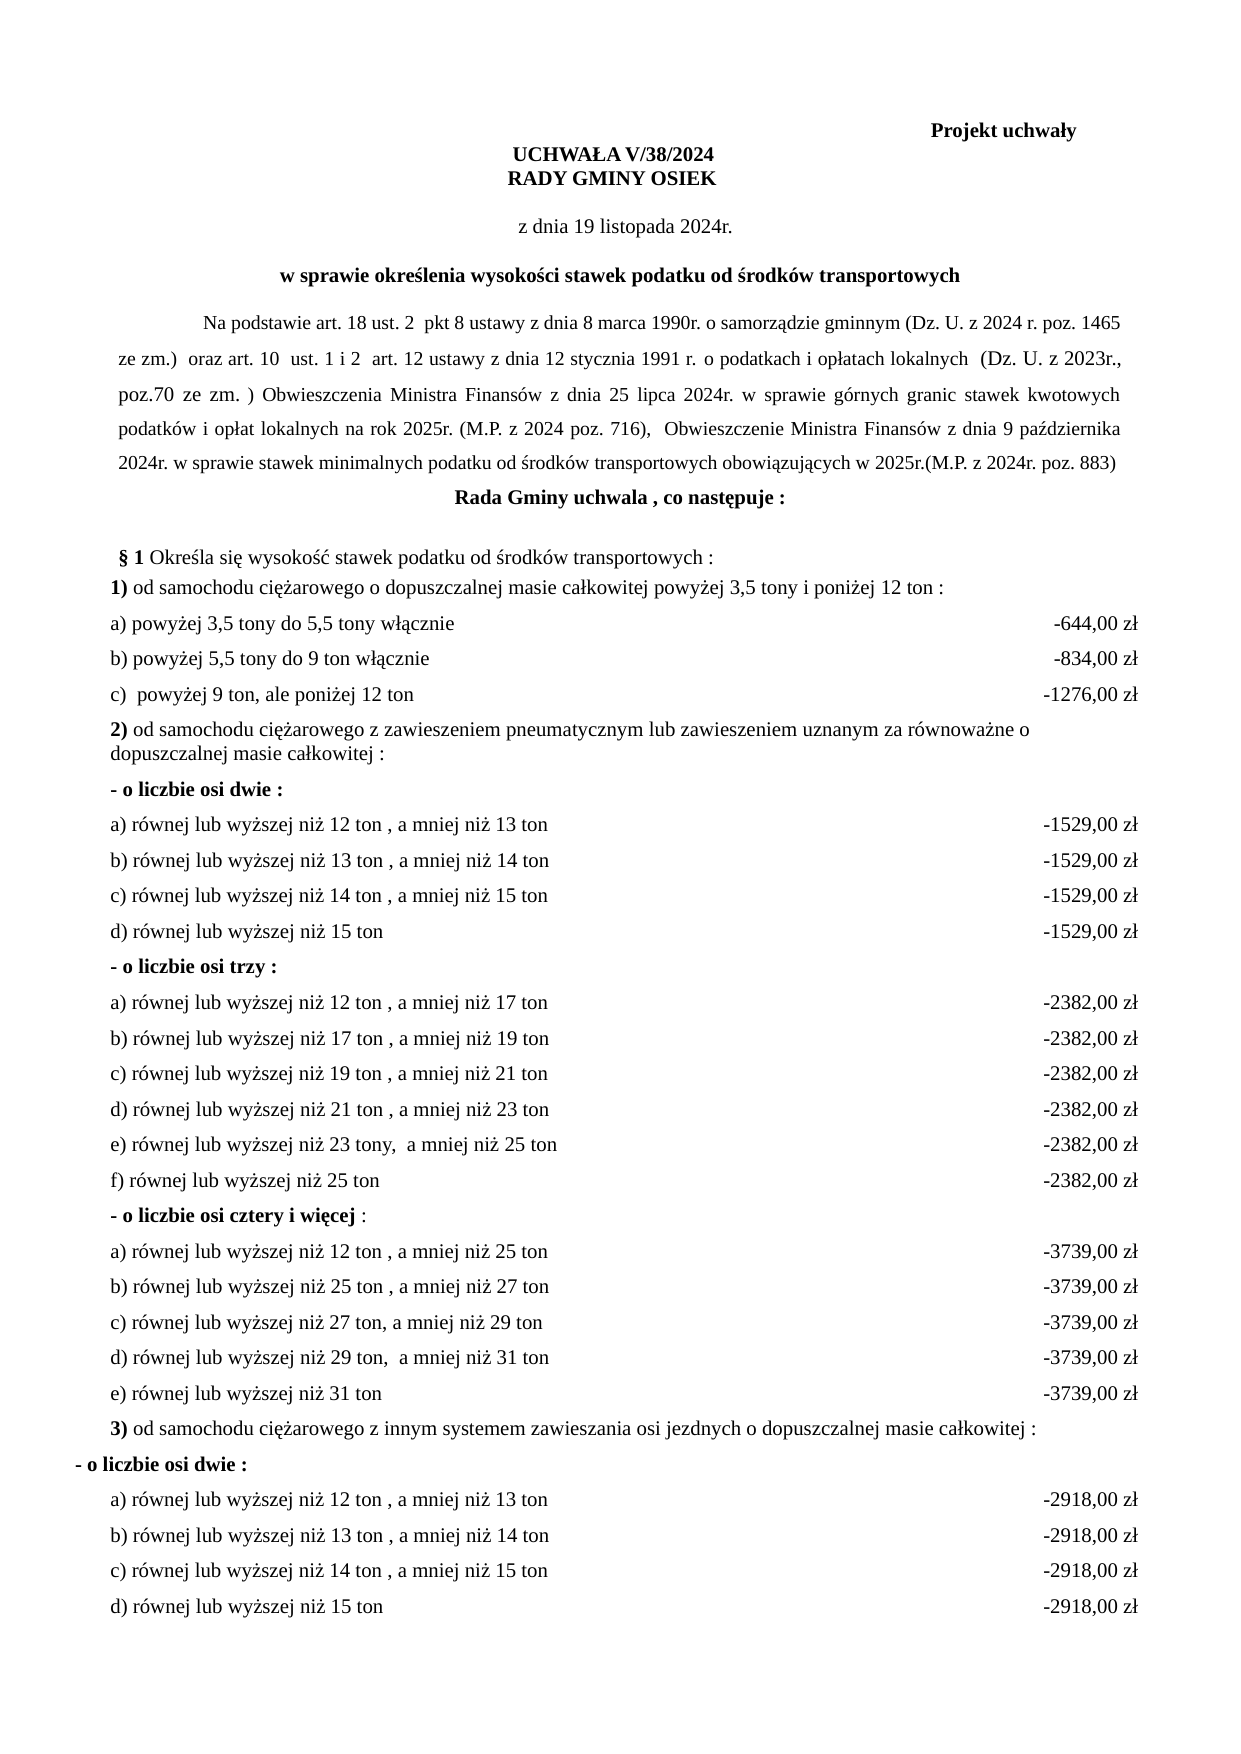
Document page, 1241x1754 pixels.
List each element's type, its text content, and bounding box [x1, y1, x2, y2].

table_cell -1529,00 zł [886, 842, 1143, 878]
table_cell - o liczbie osi cztery i więcej : [105, 1197, 886, 1233]
table_cell - o liczbie osi trzy : [105, 949, 886, 984]
table_cell -3739,00 zł [886, 1304, 1143, 1339]
table_header 1) od samochodu ciężarowego o dopuszczalnej masie całkowitej powyżej 3,5 tony i poniżej 12 ton : [105, 569, 1143, 605]
table_cell c) równej lub wyższej niż 14 ton , a mniej niż 15 ton [105, 878, 886, 913]
table_cell d) równej lub wyższej niż 15 ton [105, 1588, 886, 1623]
table_cell -2918,00 zł [886, 1588, 1143, 1623]
table_cell b) równej lub wyższej niż 25 ton , a mniej niż 27 ton [105, 1268, 886, 1304]
text RADY GMINY OSIEK [413, 166, 1122, 190]
table_cell [886, 1197, 1143, 1233]
table_cell -2918,00 zł [886, 1517, 1143, 1552]
table_cell -3739,00 zł [886, 1339, 1143, 1375]
table_cell b) równej lub wyższej niż 13 ton , a mniej niż 14 ton [105, 842, 886, 878]
table_cell c) równej lub wyższej niż 14 ton , a mniej niż 15 ton [105, 1553, 886, 1588]
table_cell a) równej lub wyższej niż 12 ton , a mniej niż 25 ton [105, 1233, 886, 1268]
table_cell a) równej lub wyższej niż 12 ton , a mniej niż 13 ton [105, 1481, 886, 1517]
table_cell -2918,00 zł [886, 1553, 1143, 1588]
table_cell -2382,00 zł [886, 1162, 1143, 1197]
table_cell -1529,00 zł [886, 878, 1143, 913]
table_cell c) równej lub wyższej niż 19 ton , a mniej niż 21 ton [105, 1055, 886, 1091]
table_cell e) równej lub wyższej niż 31 ton [105, 1375, 886, 1410]
text UCHWAŁA V/38/2024 [413, 142, 1122, 166]
table_cell -2918,00 zł [886, 1481, 1143, 1517]
table_cell -2382,00 zł [886, 1055, 1143, 1091]
table_cell [886, 771, 1143, 807]
table_cell [886, 949, 1143, 984]
table_cell e) równej lub wyższej niż 23 tony, a mniej niż 25 ton [105, 1126, 886, 1162]
table_cell 2) od samochodu ciężarowego z zawieszeniem pneumatycznym lub zawieszeniem uznanym za równoważne o dopuszczalnej masie całkowitej : [105, 711, 1143, 771]
table_cell -2382,00 zł [886, 1020, 1143, 1055]
table_cell -644,00 zł [886, 605, 1143, 640]
table_cell a) powyżej 3,5 tony do 5,5 tony włącznie [105, 605, 886, 640]
text § 1 Określa się wysokość stawek podatku od środków transportowych : [118, 545, 1122, 569]
table_cell d) równej lub wyższej niż 15 ton [105, 913, 886, 949]
table_cell b) równej lub wyższej niż 17 ton , a mniej niż 19 ton [105, 1020, 886, 1055]
table_cell d) równej lub wyższej niż 29 ton, a mniej niż 31 ton [105, 1339, 886, 1375]
table_cell -3739,00 zł [886, 1233, 1143, 1268]
table_cell a) równej lub wyższej niż 12 ton , a mniej niż 13 ton [105, 807, 886, 842]
table_cell -2382,00 zł [886, 1126, 1143, 1162]
table_cell [886, 1446, 1143, 1481]
text z dnia 19 listopada 2024r. [118, 214, 1122, 238]
table_cell -834,00 zł [886, 640, 1143, 676]
table_cell 3) od samochodu ciężarowego z innym systemem zawieszania osi jezdnych o dopuszczalnej masie całkowitej : [105, 1410, 1143, 1446]
table_cell -3739,00 zł [886, 1375, 1143, 1410]
table_cell d) równej lub wyższej niż 21 ton , a mniej niż 23 ton [105, 1091, 886, 1126]
table_cell -3739,00 zł [886, 1268, 1143, 1304]
table_cell c) powyżej 9 ton, ale poniżej 12 ton [105, 676, 886, 711]
table_cell -1276,00 zł [886, 676, 1143, 711]
table_cell - o liczbie osi dwie : [105, 1446, 886, 1481]
table_cell a) równej lub wyższej niż 12 ton , a mniej niż 17 ton [105, 984, 886, 1020]
text Na podstawie art. 18 ust. 2 pkt 8 ustawy z dnia 8 marca 1990r. o samorządzie gminnym (Dz. U. z 2024 r. poz. 1465 ze zm.) oraz art. 10 ust. 1 i 2 art. 12 ustawy z dnia 12 stycznia 1991 r. o podatkach i opłatach lokalnych (Dz. U. z 2023r., poz.70 ze zm. ) Obwieszczenia Ministra Finansów z dnia 25 lipca 2024r. w sprawie górnych granic stawek kwotowych podatków i opłat lokalnych na rok 2025r. (M.P. z 2024 poz. 716), Obwieszczenie Ministra Finansów z dnia 9 października 2024r. w sprawie stawek minimalnych podatku od środków transportowych obowiązujących w 2025r.(M.P. z 2024r. poz. 883) [118, 311, 1122, 474]
table_cell -2382,00 zł [886, 984, 1143, 1020]
text Projekt uchwały [413, 118, 1122, 142]
text Rada Gminy uchwala , co następuje : [118, 485, 1122, 509]
table_cell b) równej lub wyższej niż 13 ton , a mniej niż 14 ton [105, 1517, 886, 1552]
table_cell b) powyżej 5,5 tony do 9 ton włącznie [105, 640, 886, 676]
table_cell f) równej lub wyższej niż 25 ton [105, 1162, 886, 1197]
text w sprawie określenia wysokości stawek podatku od środków transportowych [118, 262, 1122, 287]
table_cell -1529,00 zł [886, 913, 1143, 949]
table_cell c) równej lub wyższej niż 27 ton, a mniej niż 29 ton [105, 1304, 886, 1339]
table_cell -2382,00 zł [886, 1091, 1143, 1126]
table_cell - o liczbie osi dwie : [105, 771, 886, 807]
table_cell -1529,00 zł [886, 807, 1143, 842]
